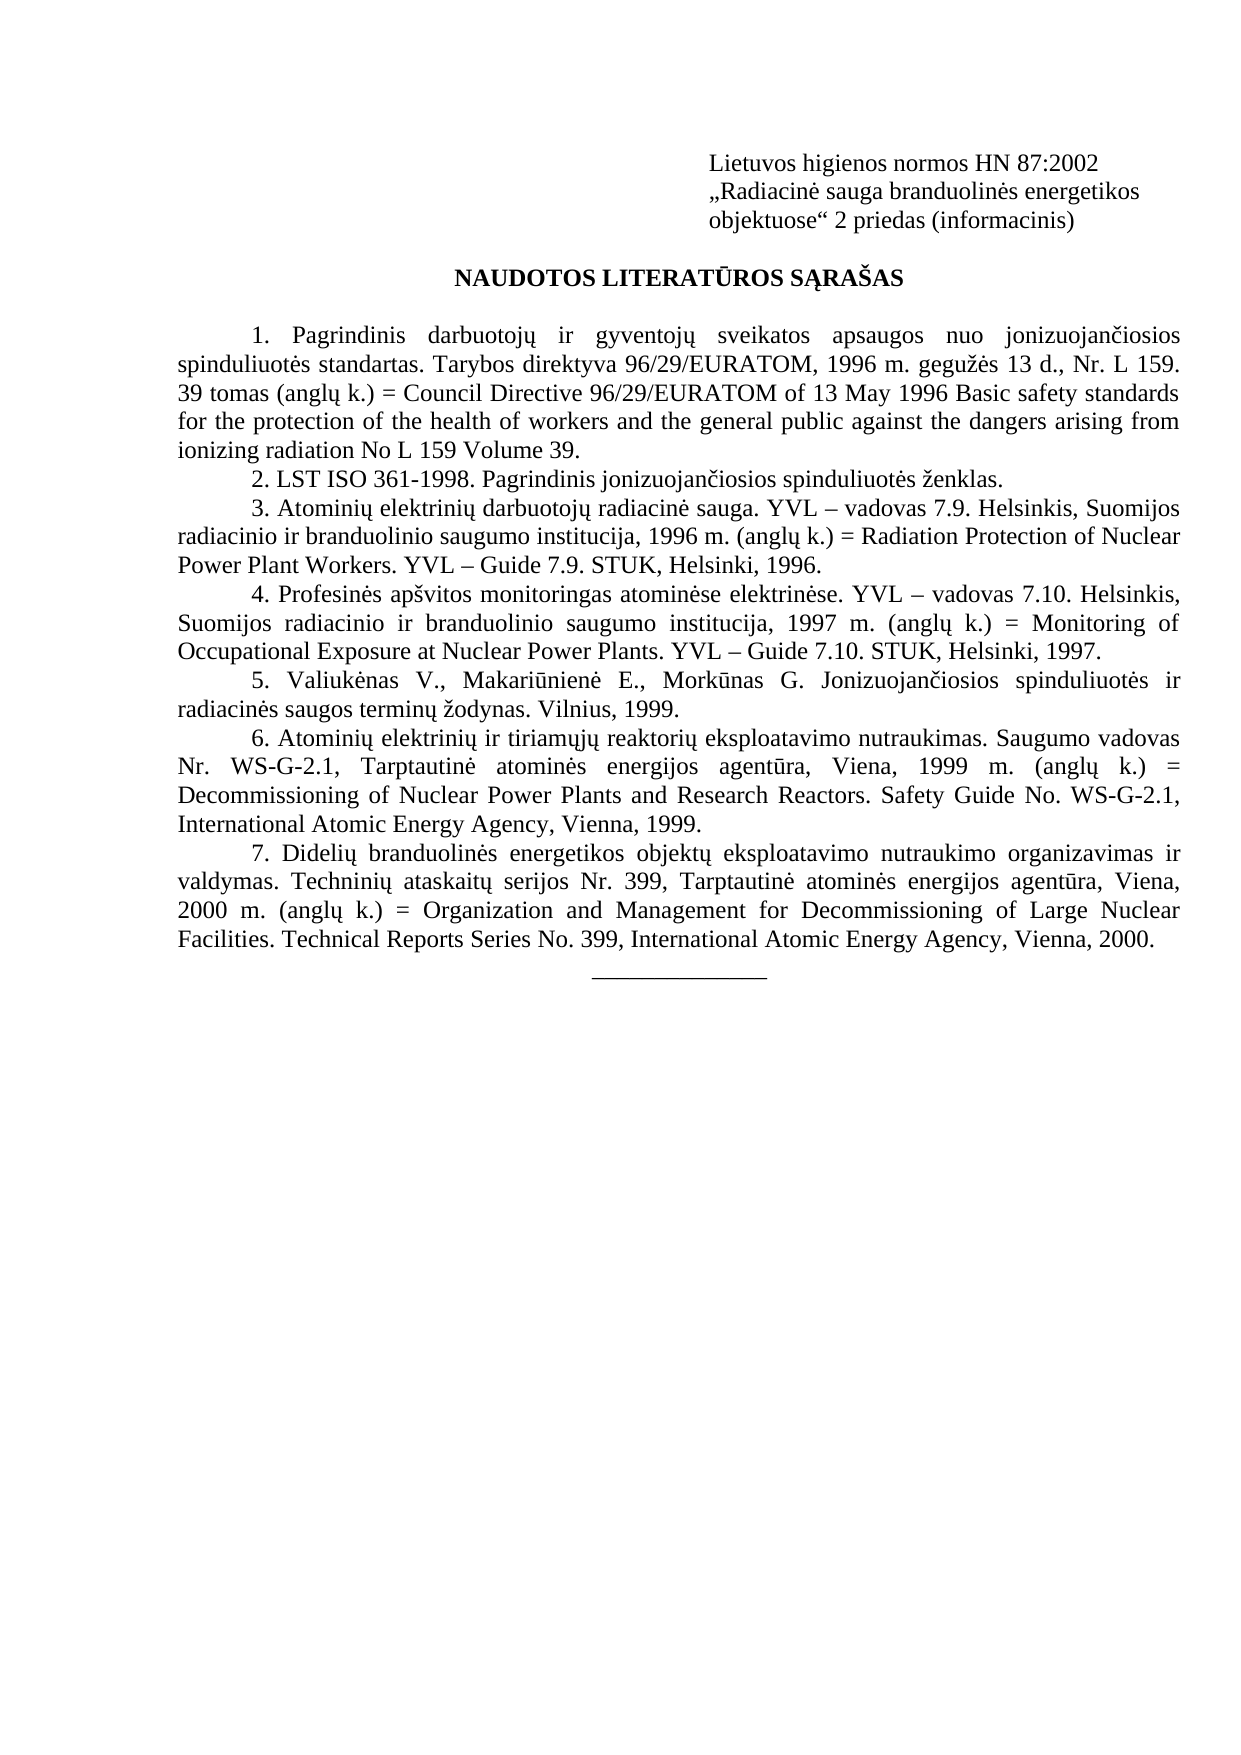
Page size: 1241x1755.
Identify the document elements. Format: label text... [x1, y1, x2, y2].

text 5. Valiukėnas V., Makariūnienė E., Morkūnas G. Jonizuojančiosios spinduliuotės ir radiacinės saugos terminų žodynas. Vilnius, 1999. [177, 665, 1181, 723]
text 2. LST ISO 361-1998. Pagrindinis jonizuojančiosios spinduliuotės ženklas. [177, 464, 1181, 493]
text 4. Profesinės apšvitos monitoringas atominėse elektrinėse. YVL – vadovas 7.10. Helsinkis, Suomijos radiacinio ir branduolinio saugumo institucija, 1997 m. (anglų k.) = Monitoring of Occupational Exposure at Nuclear Power Plants. YVL – Guide 7.10. STUK, Helsinki, 1997. [177, 579, 1181, 665]
text „Radiacinė sauga branduolinės energetikos [177, 176, 1181, 205]
text 6. Atominių elektrinių ir tiriamųjų reaktorių eksploatavimo nutraukimas. Saugumo vadovas Nr. WS-G-2.1, Tarptautinė atominės energijos agentūra, Viena, 1999 m. (anglų k.) = Decommissioning of Nuclear Power Plants and Research Reactors. Safety Guide No. WS-G-2.1, International Atomic Energy Agency, Vienna, 1999. [177, 723, 1181, 838]
text 3. Atominių elektrinių darbuotojų radiacinė sauga. YVL – vadovas 7.9. Helsinkis, Suomijos radiacinio ir branduolinio saugumo institucija, 1996 m. (anglų k.) = Radiation Protection of Nuclear Power Plant Workers. YVL – Guide 7.9. STUK, Helsinki, 1996. [177, 493, 1181, 579]
text ______________ [177, 953, 1181, 981]
text 1. Pagrindinis darbuotojų ir gyventojų sveikatos apsaugos nuo jonizuojančiosios spinduliuotės standartas. Tarybos direktyva 96/29/EURATOM, 1996 m. gegužės 13 d., Nr. L 159. 39 tomas (anglų k.) = Council Directive 96/29/EURATOM of 13 May 1996 Basic safety standards for the protection of the health of workers and the general public against the dangers arising from ionizing radiation No L 159 Volume 39. [177, 320, 1181, 464]
text NAUDOTOS LITERATŪROS SĄRAŠAS [177, 263, 1181, 291]
text Lietuvos higienos normos HN 87:2002 [177, 148, 1181, 176]
text 7. Didelių branduolinės energetikos objektų eksploatavimo nutraukimo organizavimas ir valdymas. Techninių ataskaitų serijos Nr. 399, Tarptautinė atominės energijos agentūra, Viena, 2000 m. (anglų k.) = Organization and Management for Decommissioning of Large Nuclear Facilities. Technical Reports Series No. 399, International Atomic Energy Agency, Vienna, 2000. [177, 838, 1181, 953]
text objektuose“ 2 priedas (informacinis) [177, 205, 1181, 234]
